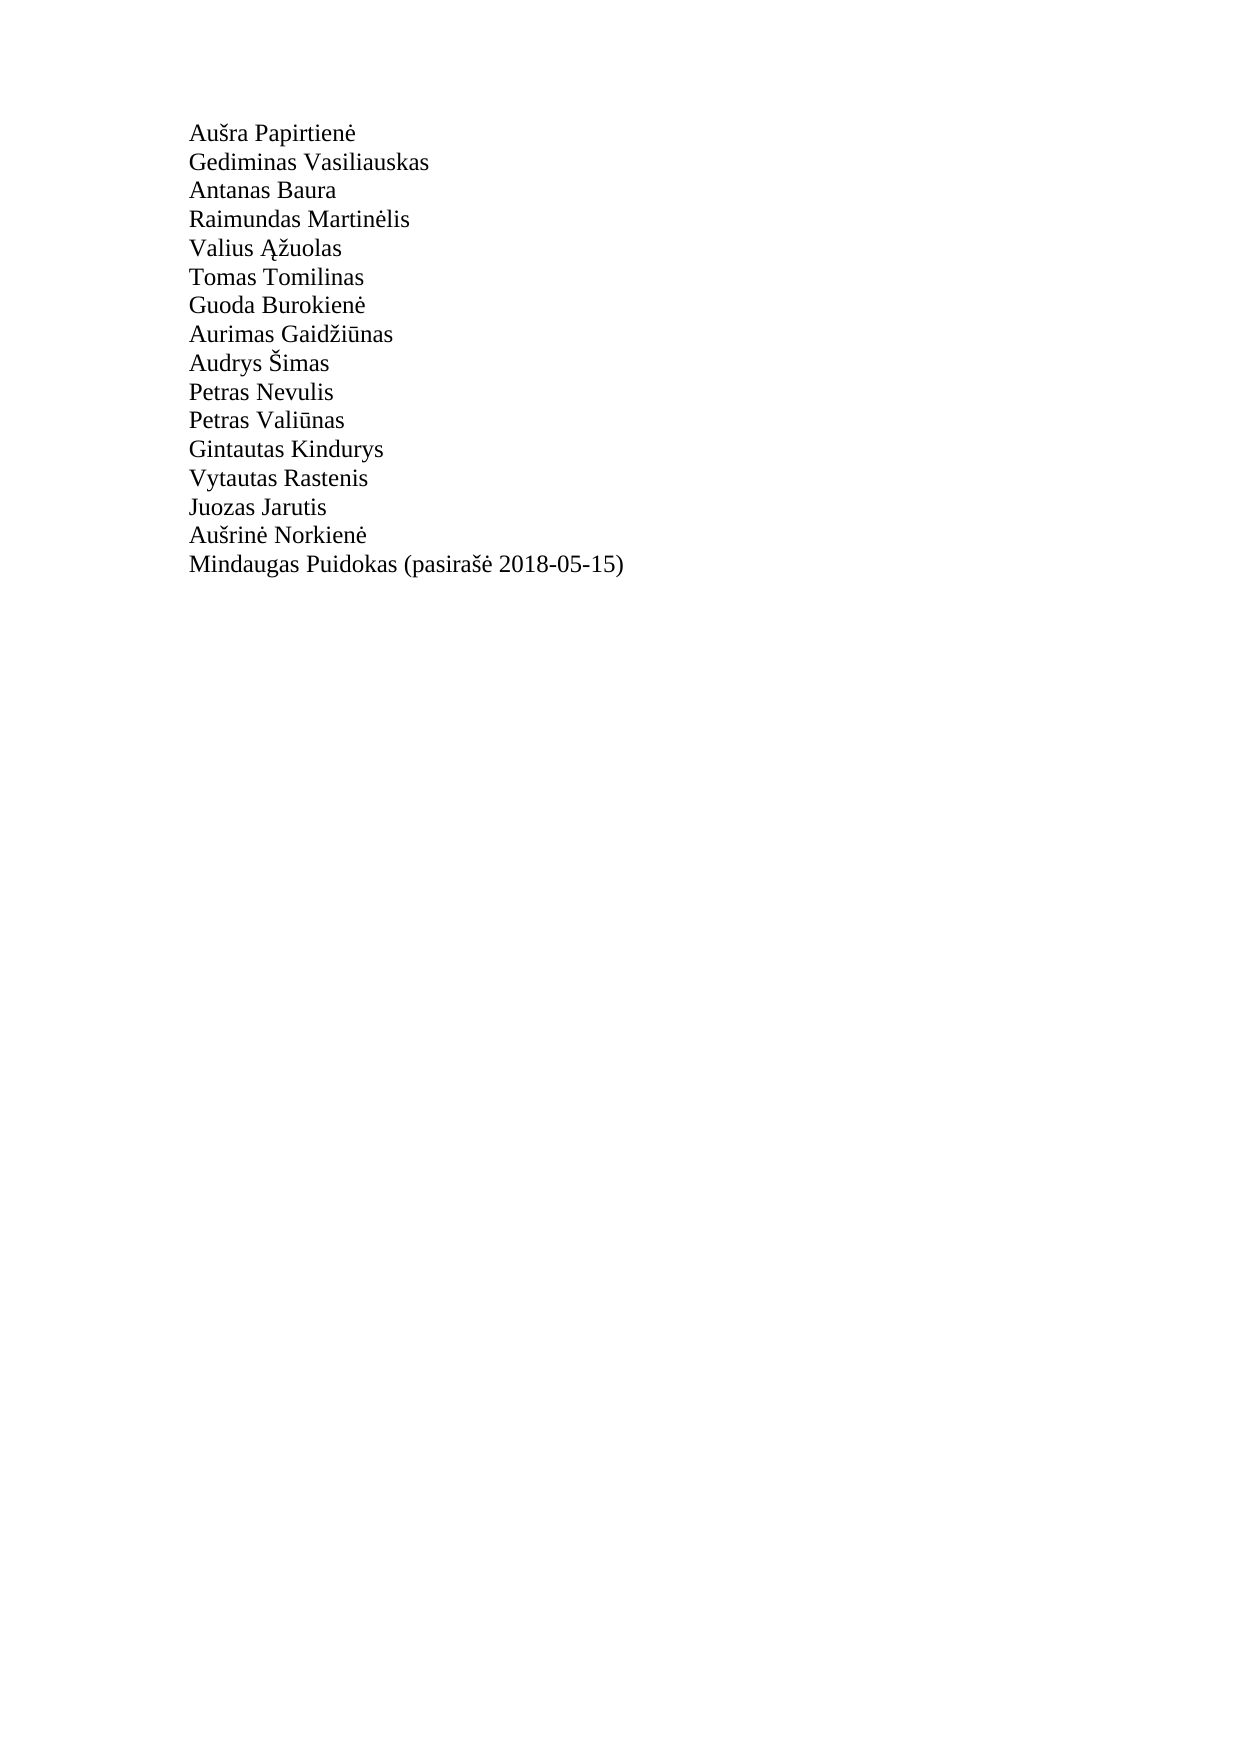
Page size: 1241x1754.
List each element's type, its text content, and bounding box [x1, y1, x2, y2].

table_header Aušra Papirtienė Gediminas Vasiliauskas Antanas Baura Raimundas Martinėlis Valius Ąžuolas Tomas Tomilinas Guoda Burokienė Aurimas Gaidžiūnas Audrys Šimas Petras Nevulis Petras Valiūnas Gintautas Kindurys Vytautas Rastenis Juozas Jarutis Aušrinė Norkienė Mindaugas Puidokas (pasirašė 2018-05-15) [177, 118, 690, 578]
table_header [690, 118, 1204, 578]
